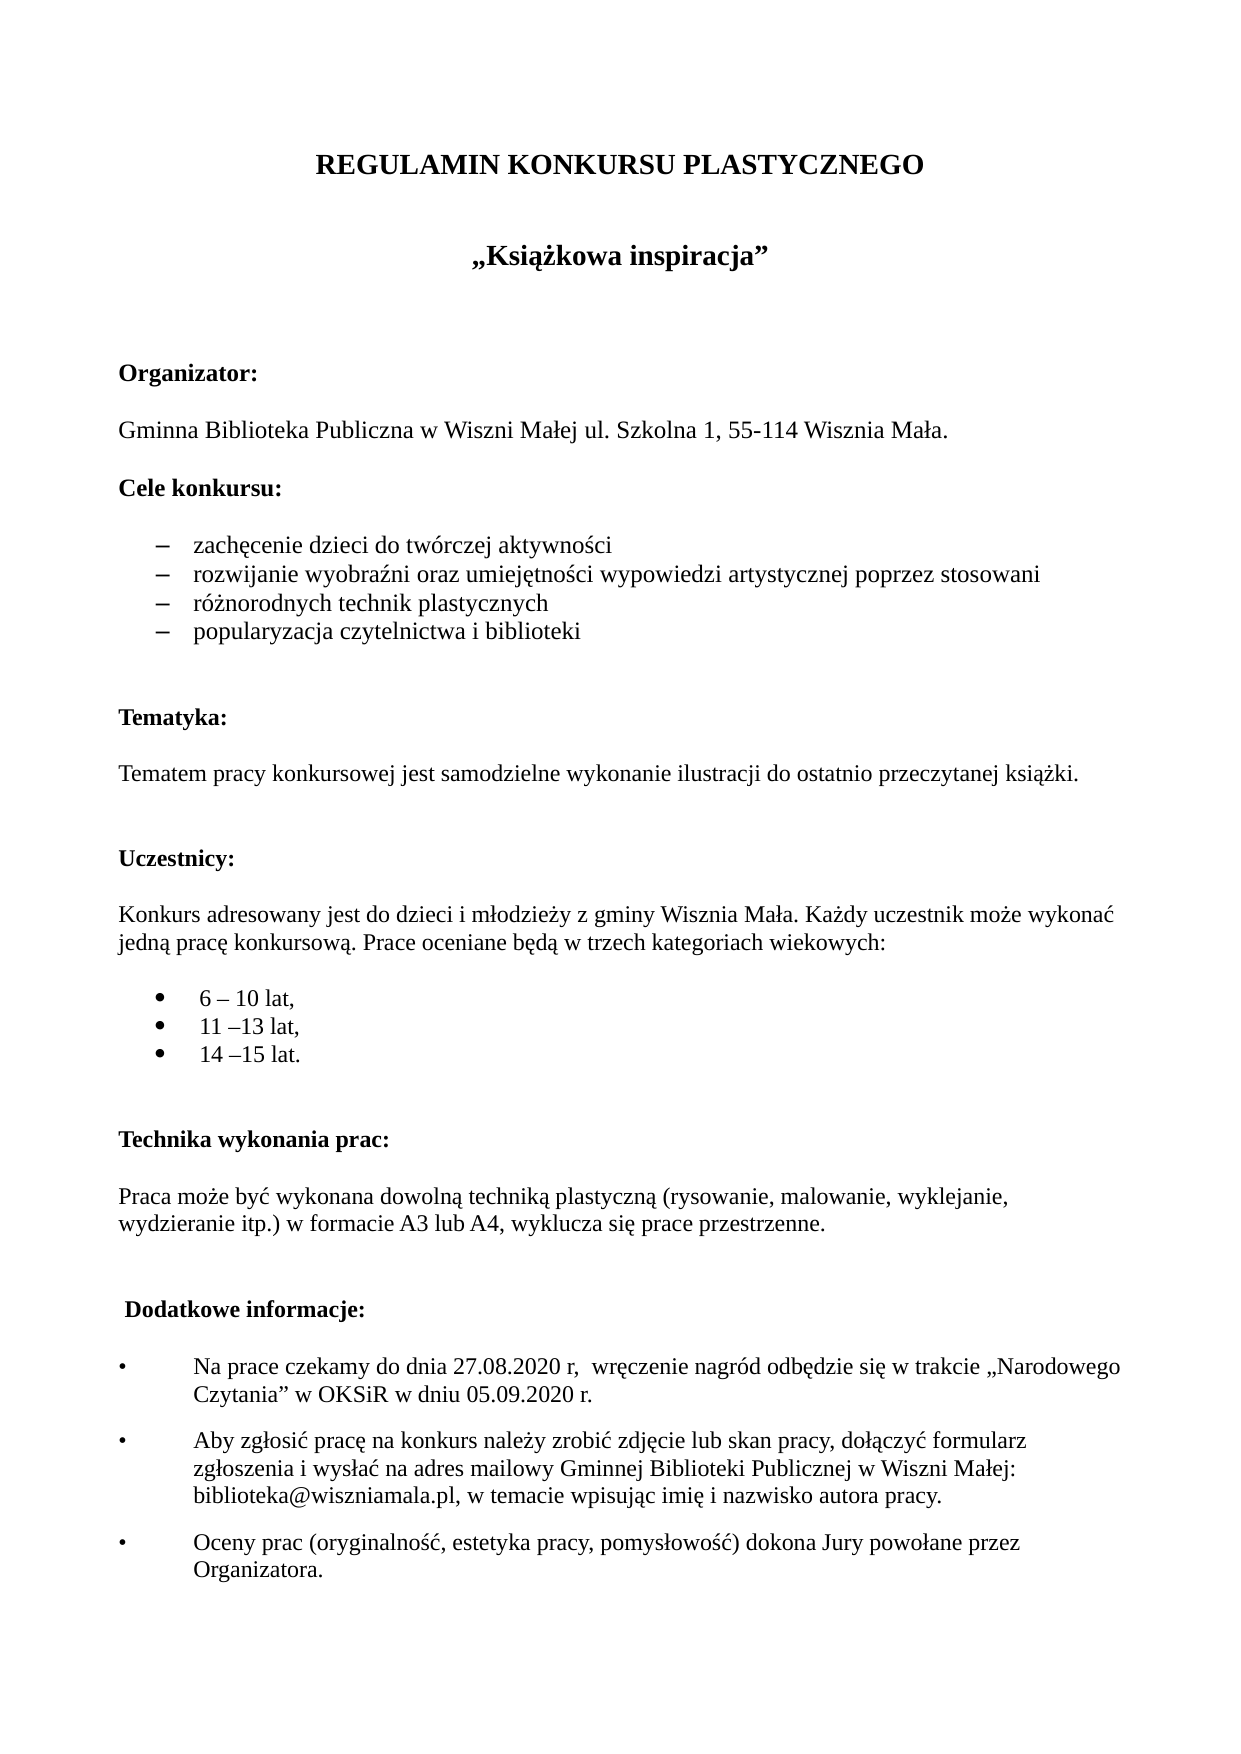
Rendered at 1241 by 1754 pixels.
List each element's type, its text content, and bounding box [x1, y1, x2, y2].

list 11 –13 lat, [156, 1012, 1122, 1040]
text Gminna Biblioteka Publiczna w Wiszni Małej ul. Szkolna 1, 55-114 Wisznia Mała. [118, 415, 1122, 444]
list rozwijanie wyobraźni oraz umiejętności wypowiedzi artystycznej poprzez stosowani [156, 559, 1122, 588]
text Cele konkursu: [118, 473, 1122, 501]
list popularyzacja czytelnictwa i biblioteki [156, 616, 1122, 645]
list 6 – 10 lat, [156, 984, 1122, 1012]
text • Na prace czekamy do dnia 27.08.2020 r, wręczenie nagród odbędzie się w trakcie „Narodowego Czytania” w OKSiR w dniu 05.09.2020 r. [118, 1352, 1122, 1407]
text Praca może być wykonana dowolną techniką plastyczną (rysowanie, malowanie, wyklejanie, wydzieranie itp.) w formacie A3 lub A4, wyklucza się prace przestrzenne. [118, 1182, 1122, 1237]
list 14 –15 lat. [156, 1040, 1122, 1068]
text • Oceny prac (oryginalność, estetyka pracy, pomysłowość) dokona Jury powołane przez Organizatora. [118, 1528, 1122, 1583]
text Organizator: [118, 358, 1122, 386]
text Technika wykonania prac: [118, 1125, 1122, 1153]
text „Książkowa inspiracja” [118, 238, 1122, 271]
text REGULAMIN KONKURSU PLASTYCZNEGO [118, 147, 1122, 180]
text • Aby zgłosić pracę na konkurs należy zrobić zdjęcie lub skan pracy, dołączyć formularz zgłoszenia i wysłać na adres mailowy Gminnej Biblioteki Publicznej w Wiszni Małej: biblioteka@wiszniamala.pl, w temacie wpisując imię i nazwisko autora pracy. [118, 1426, 1122, 1509]
list zachęcenie dzieci do twórczej aktywności [156, 530, 1122, 559]
text Tematyka: [118, 703, 1122, 730]
list różnorodnych technik plastycznych [156, 588, 1122, 616]
text Uczestnicy: [118, 844, 1122, 872]
text Tematem pracy konkursowej jest samodzielne wykonanie ilustracji do ostatnio przeczytanej książki. [118, 759, 1122, 787]
text Dodatkowe informacje: [118, 1294, 1122, 1323]
text Konkurs adresowany jest do dzieci i młodzieży z gminy Wisznia Mała. Każdy uczestnik może wykonać jedną pracę konkursową. Prace oceniane będą w trzech kategoriach wiekowych: [118, 901, 1122, 956]
